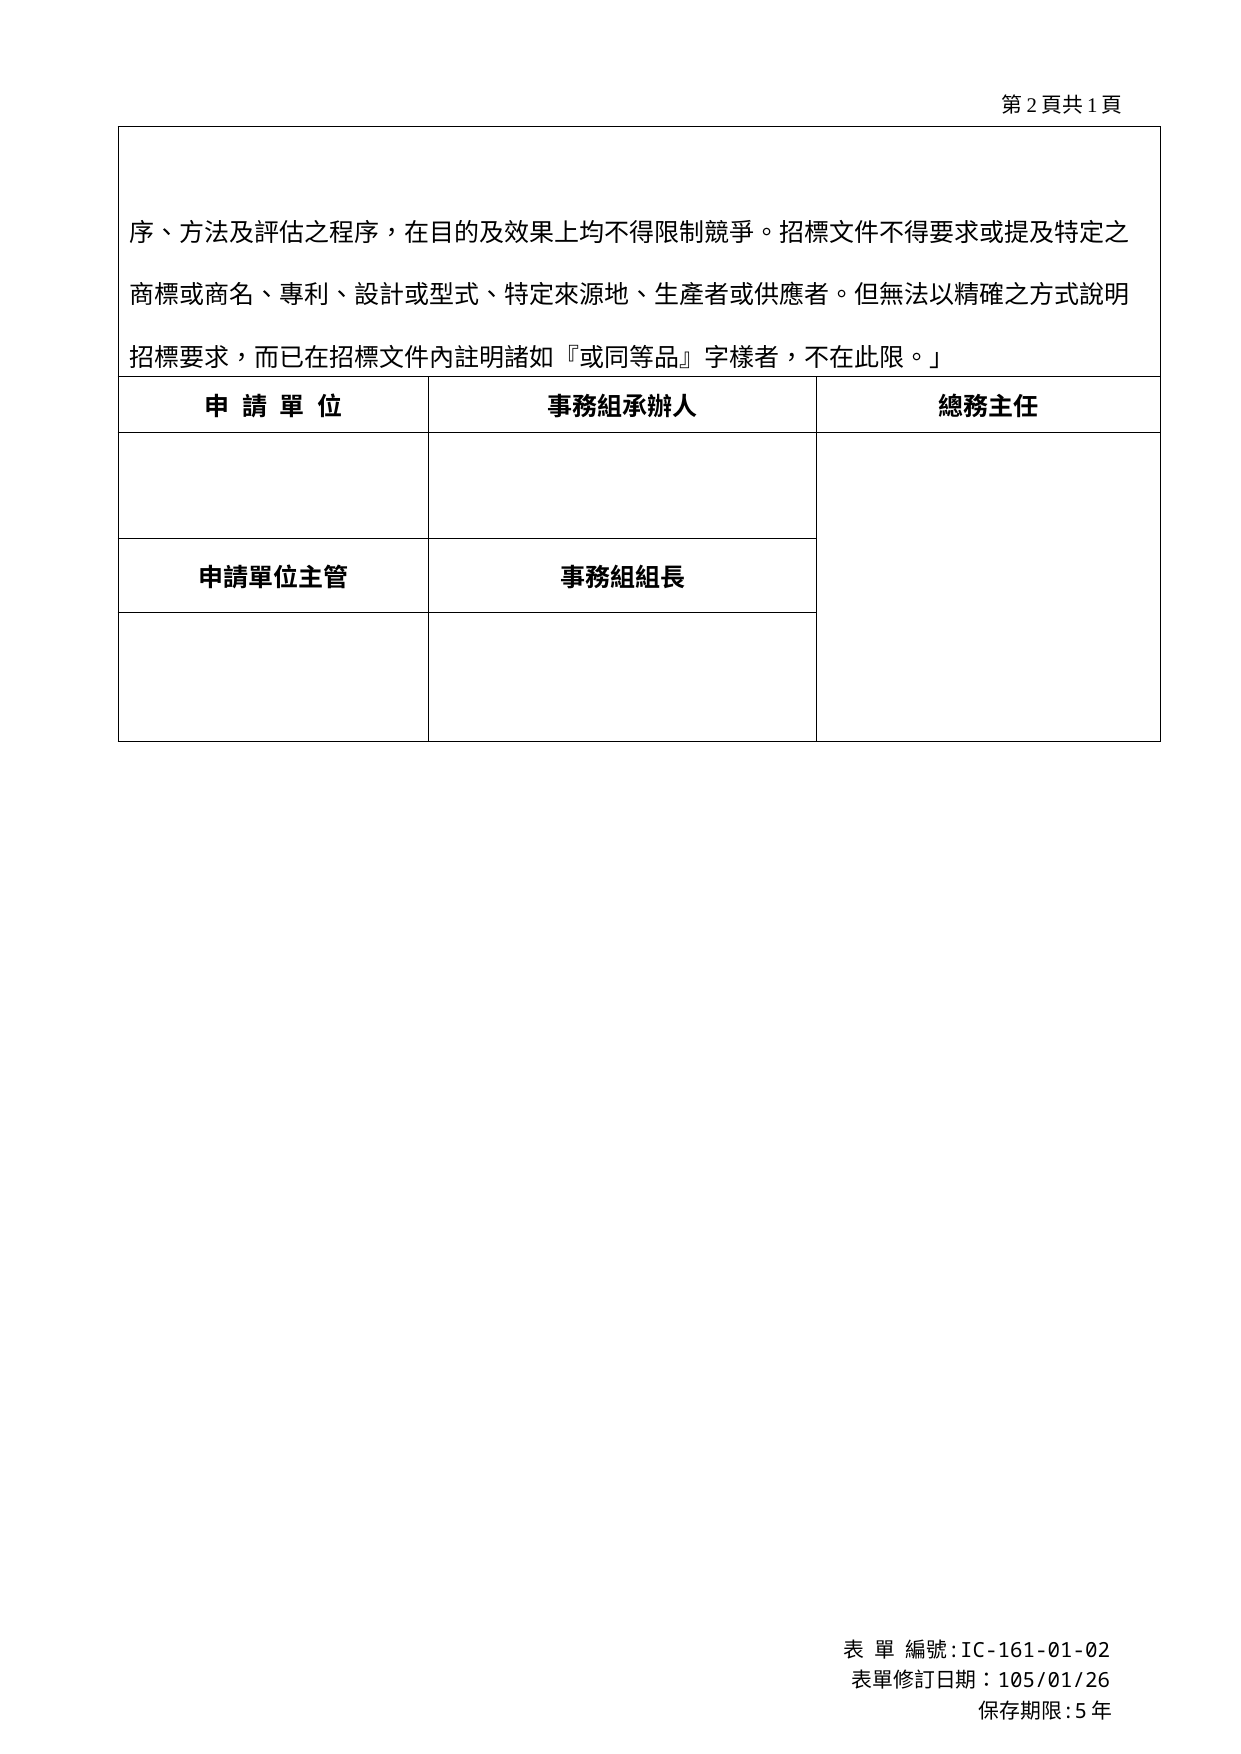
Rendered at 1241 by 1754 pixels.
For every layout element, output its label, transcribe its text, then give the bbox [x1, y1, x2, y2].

table_cell 申請單位主管 [119, 539, 428, 612]
table_cell 事務組組長 [429, 539, 816, 612]
table_cell [429, 613, 816, 741]
table_cell 申 請 單 位 [119, 377, 428, 432]
table_cell [429, 433, 816, 538]
table_cell 序、方法及評估之程序，在目的及效果上均不得限制競爭。招標文件不得要求或提及特定之商標或商名、專利、設計或型式、特定來源地、生產者或供應者。但無法以精確之方式說明招標要求，而已在招標文件內註明諸如『或同等品』字樣者，不在此限。」 [119, 127, 1160, 376]
table_cell 總務主任 [817, 377, 1160, 432]
table_cell 事務組承辦人 [429, 377, 816, 432]
table_cell [119, 613, 428, 741]
table_cell [817, 433, 1160, 741]
table_cell [119, 433, 428, 538]
